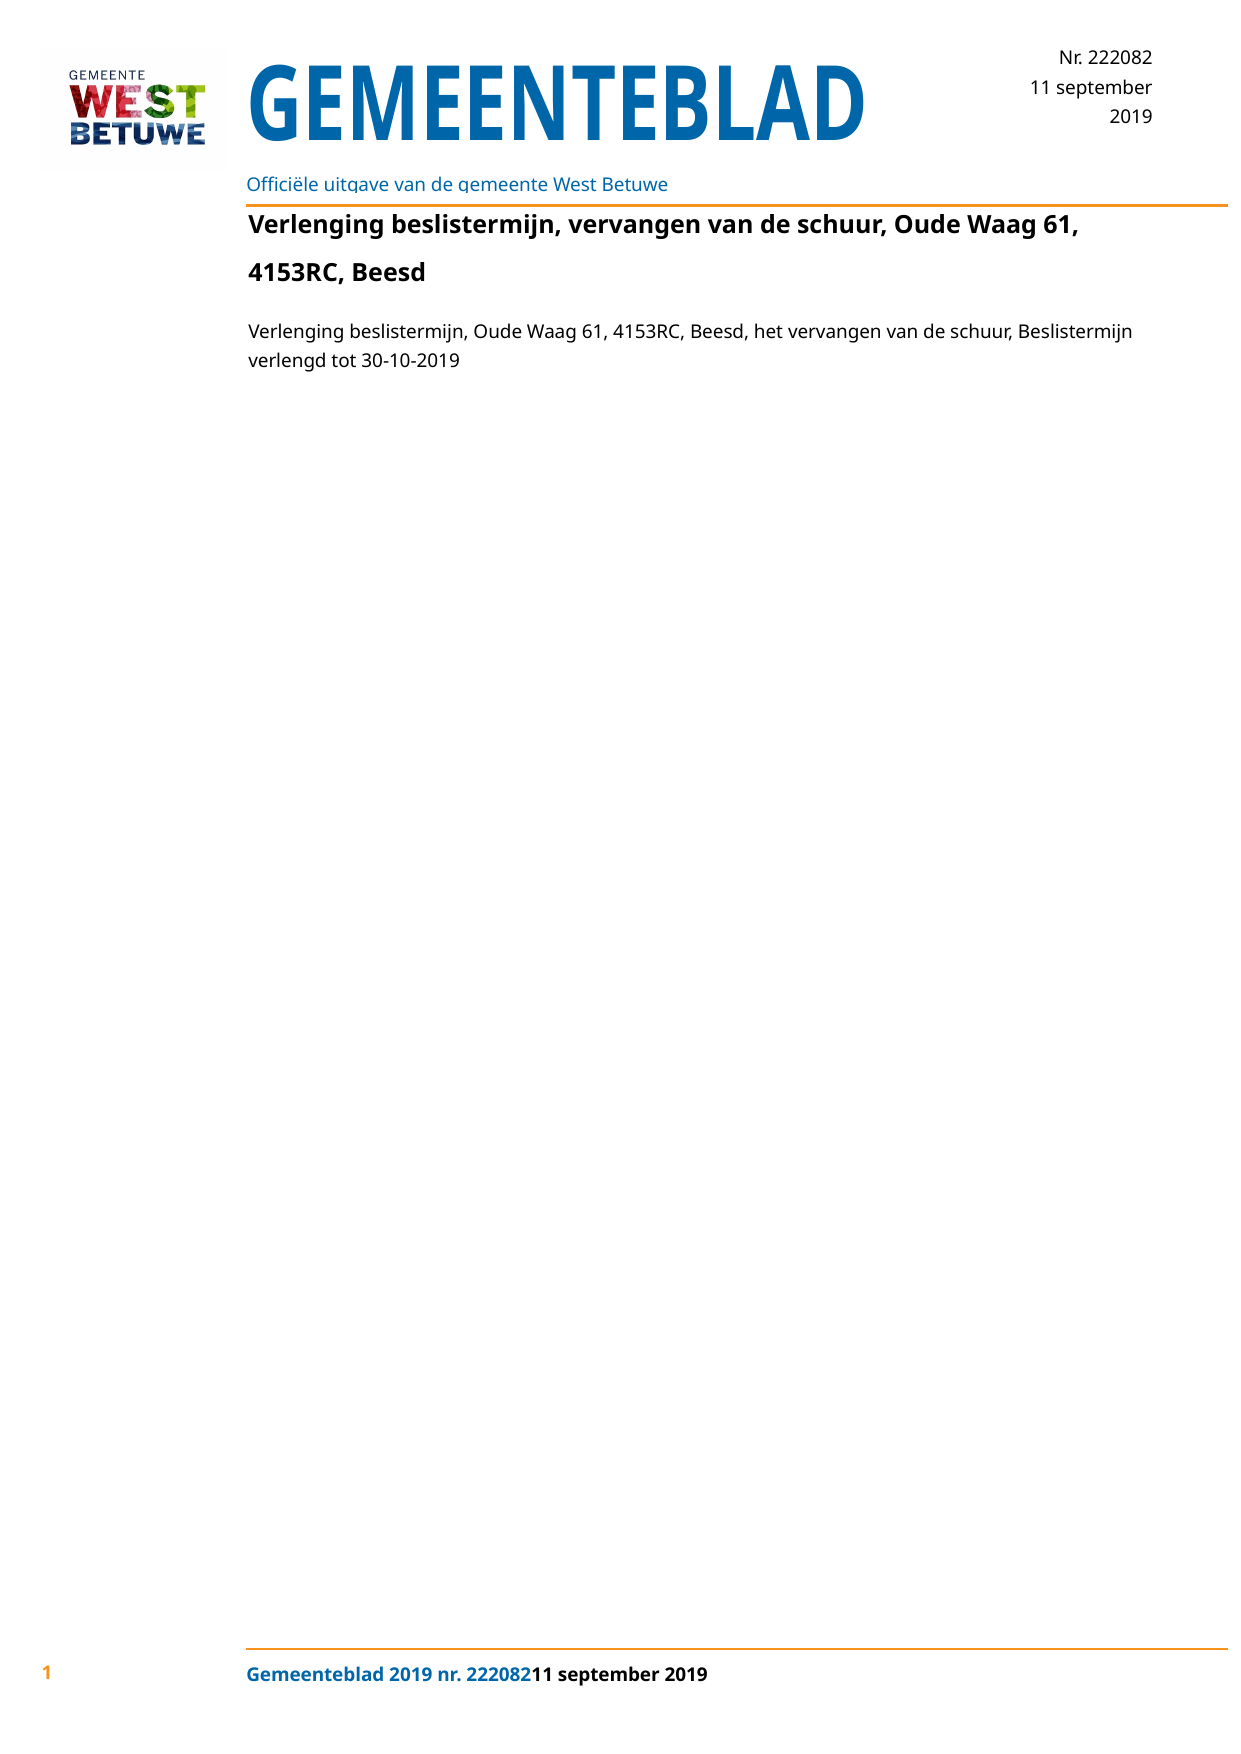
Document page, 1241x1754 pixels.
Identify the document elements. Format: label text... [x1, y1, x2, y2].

text Verlenging beslistermijn, Oude Waag 61, 4153RC, Beesd, het vervangen van de schuur, Beslistermijn verlengd tot 30-10-2019 [248, 318, 1152, 373]
picture [41, 47, 231, 172]
text Verlenging beslistermijn, vervangen van de schuur, Oude Waag 61, 4153RC, Beesd [248, 207, 1152, 288]
